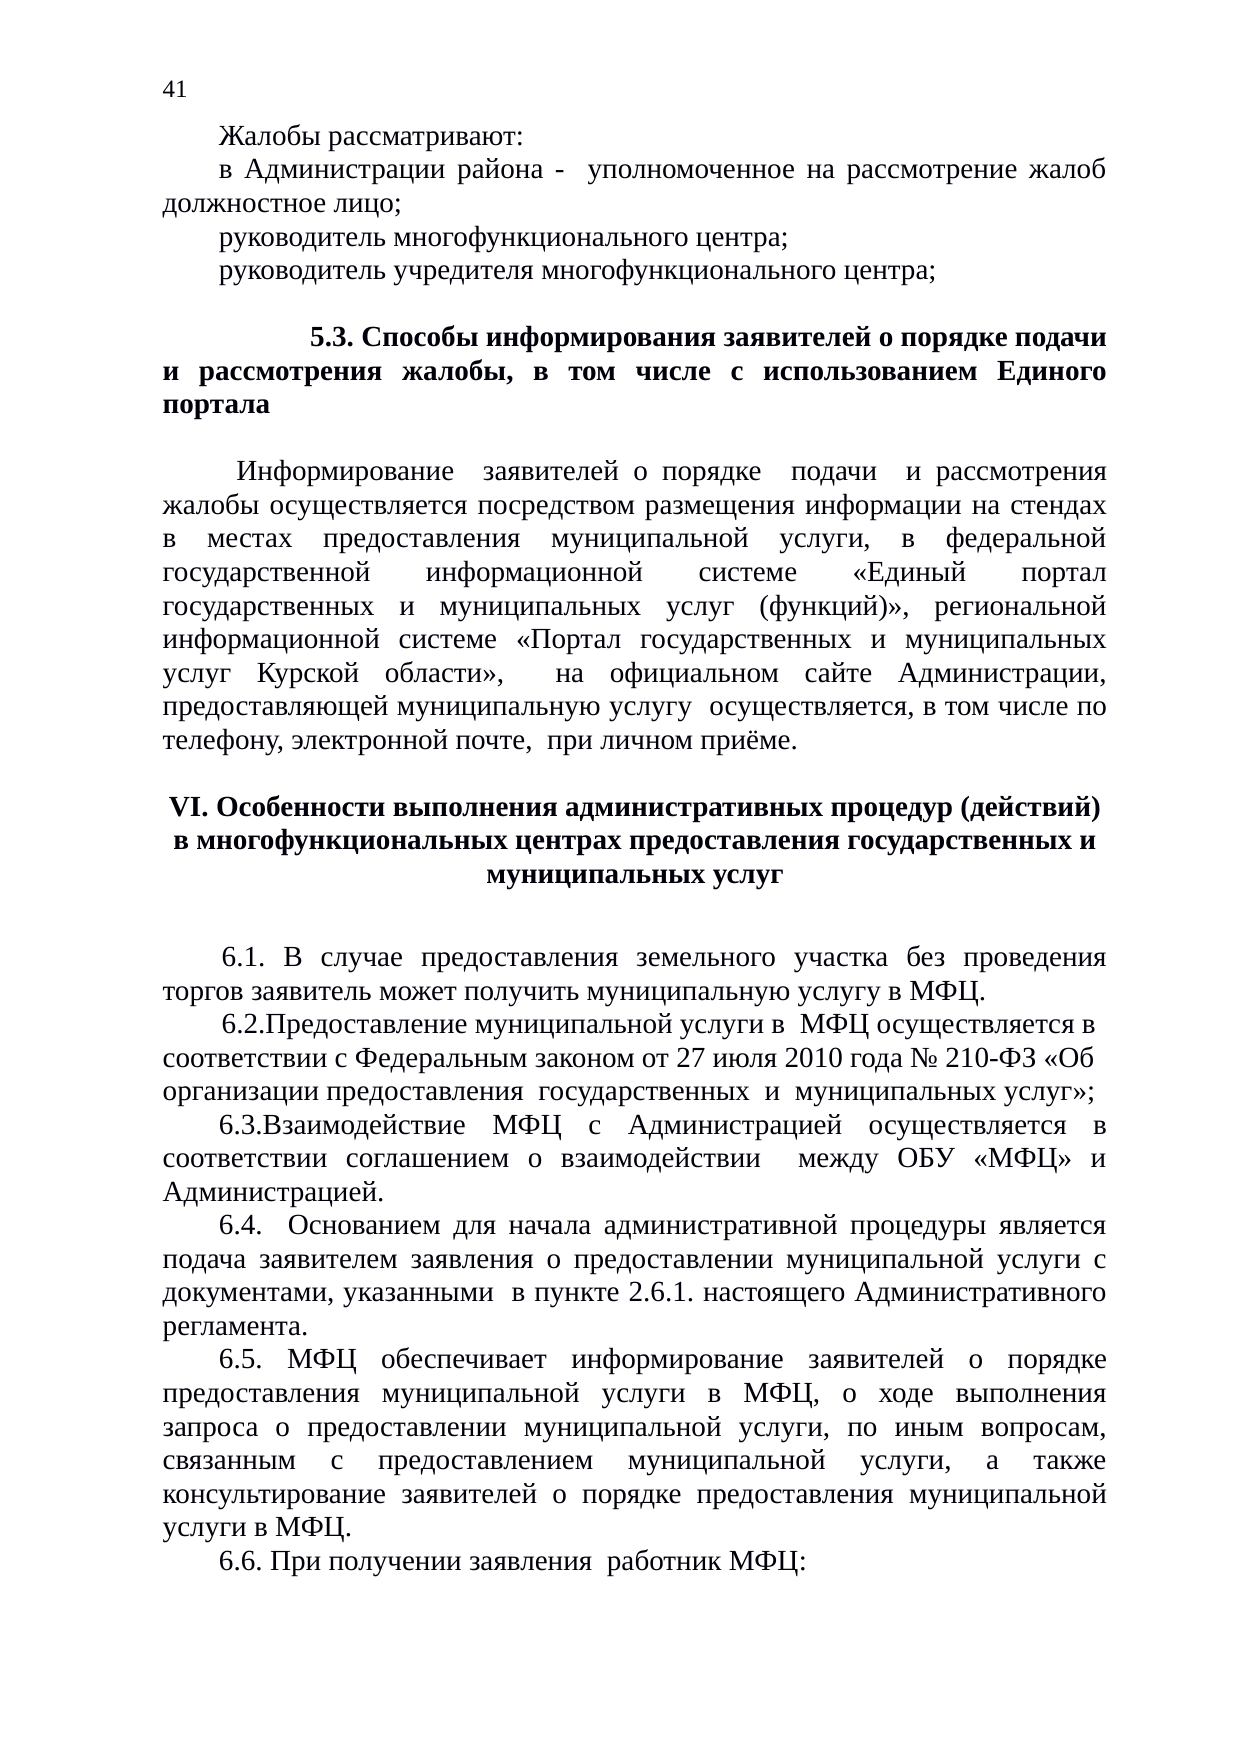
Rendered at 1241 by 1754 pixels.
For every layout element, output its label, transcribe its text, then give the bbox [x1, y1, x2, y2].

text Информирование заявителей о порядке подачи и рассмотрения жалобы осуществляется посредством размещения информации на стендах в местах предоставления муниципальной услуги, в федеральной государственной информационной системе «Единый портал государственных и муниципальных услуг (функций)», региональной информационной системе «Портал государственных и муниципальных услуг Курской области», на официальном сайте Администрации, предоставляющей муниципальную услугу осуществляется, в том числе по телефону, электронной почте, при личном приёме. [162, 453, 1107, 755]
text 6.2.Предоставление муниципальной услуги в МФЦ осуществляется в соответствии с Федеральным законом от 27 июля 2010 года № 210-ФЗ «Об организации предоставления государственных и муниципальных услуг»; [162, 1006, 1107, 1107]
text Жалобы рассматривают: [162, 118, 1107, 152]
text 5.3. Способы информирования заявителей о порядке подачи и рассмотрения жалобы, в том числе с использованием Единого портала [162, 319, 1107, 420]
text 6.3.Взаимодействие МФЦ с Администрацией осуществляется в соответствии соглашением о взаимодействии между ОБУ «МФЦ» и Администрацией. [162, 1107, 1107, 1207]
text руководитель многофункционального центра; [162, 219, 1107, 252]
text 6.4. Основанием для начала административной процедуры является подача заявителем заявления о предоставлении муниципальной услуги с документами, указанными в пункте 2.6.1. настоящего Административного регламента. [162, 1207, 1107, 1342]
text в Администрации района - уполномоченное на рассмотрение жалоб должностное лицо; [162, 152, 1107, 219]
text руководитель учредителя многофункционального центра; [162, 252, 1107, 286]
text 6.1. В случае предоставления земельного участка без проведения торгов заявитель может получить муниципальную услугу в МФЦ. [162, 939, 1107, 1006]
text VI. Особенности выполнения административных процедур (действий) в многофункциональных центрах предоставления государственных и муниципальных услуг [162, 789, 1107, 889]
text 6.6. При получении заявления работник МФЦ: [162, 1543, 1107, 1576]
text 6.5. МФЦ обеспечивает информирование заявителей о порядке предоставления муниципальной услуги в МФЦ, о ходе выполнения запроса о предоставлении муниципальной услуги, по иным вопросам, связанным с предоставлением муниципальной услуги, а также консультирование заявителей о порядке предоставления муниципальной услуги в МФЦ. [162, 1342, 1107, 1543]
